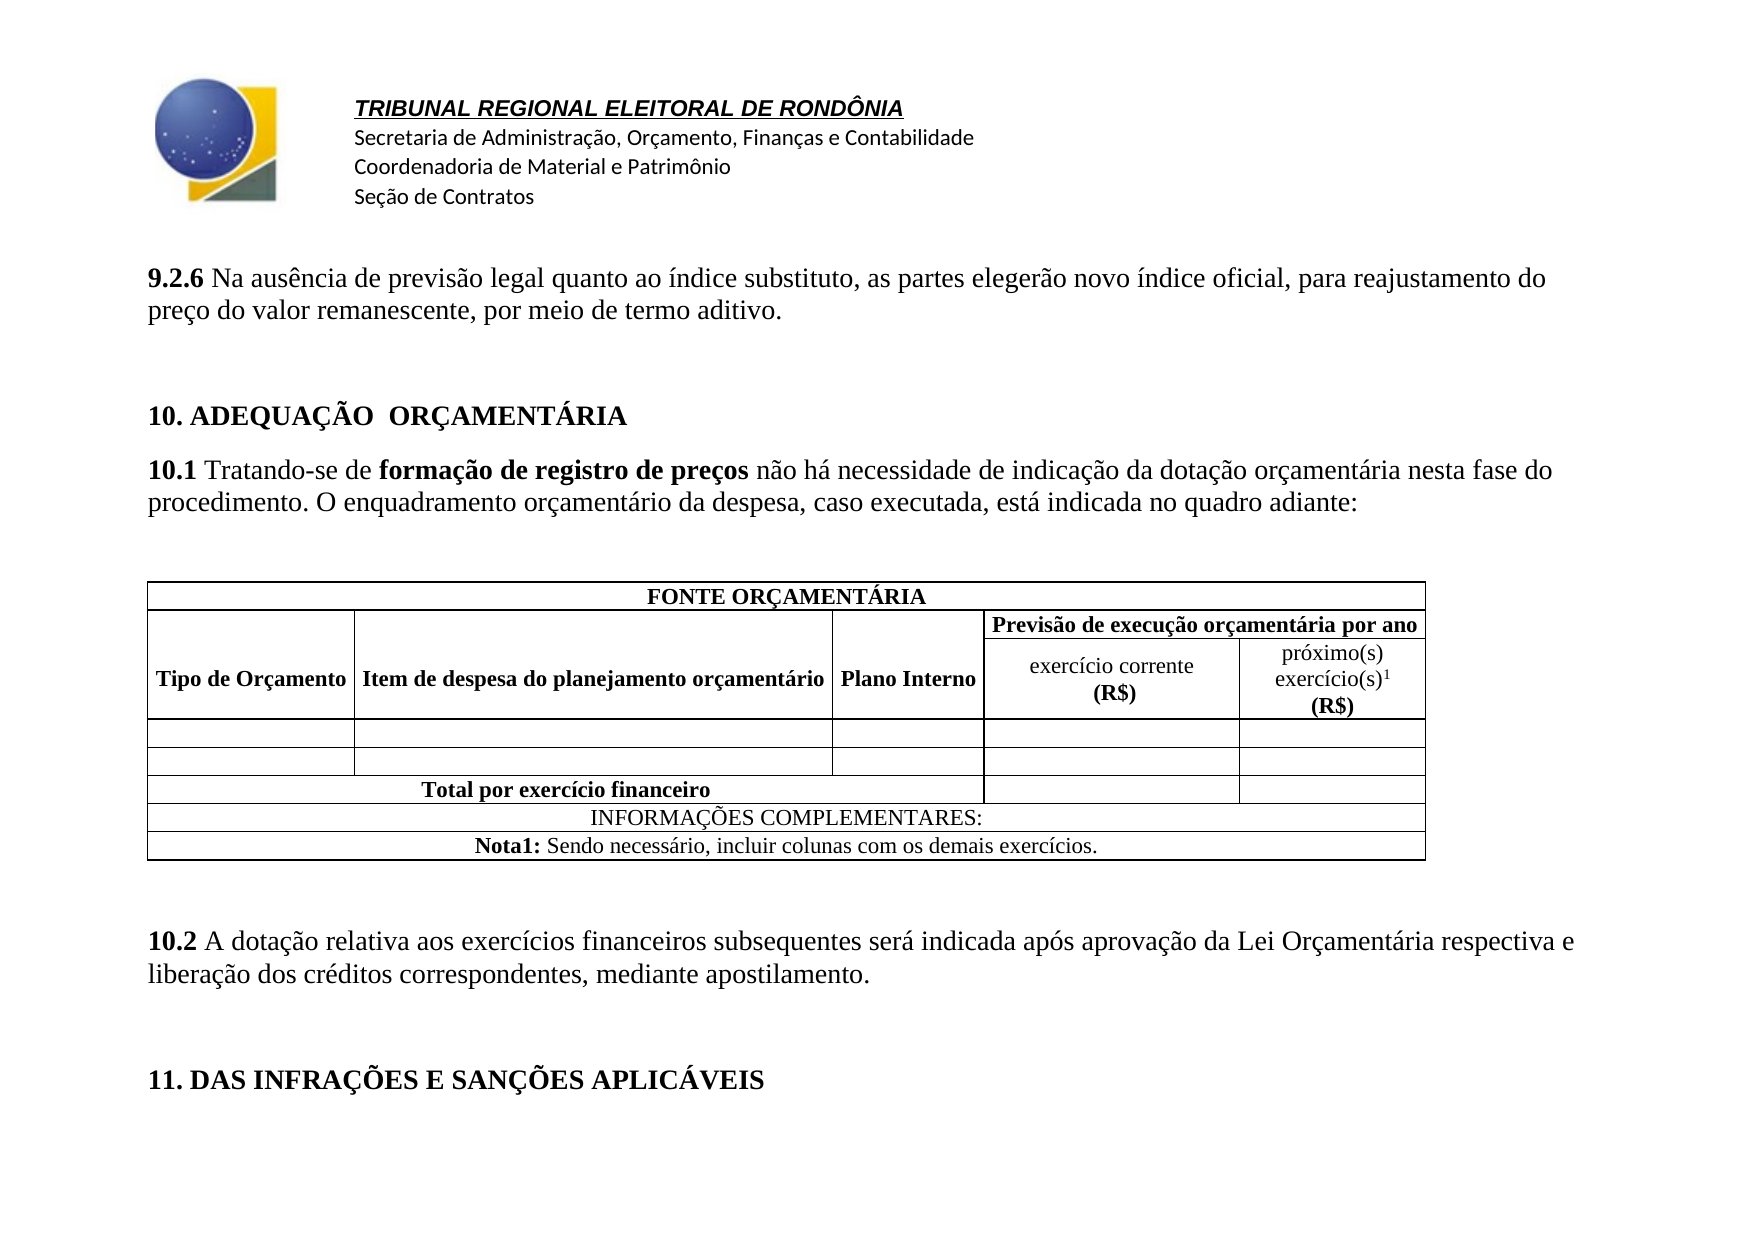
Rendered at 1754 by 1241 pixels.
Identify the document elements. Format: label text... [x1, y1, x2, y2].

text 9.2.6 Na ausência de previsão legal quanto ao índice substituto, as partes elegerão novo índice oficial, para reajustamento do preço do valor remanescente, por meio de termo aditivo. [148, 261, 1606, 325]
table_cell [355, 748, 832, 774]
table_cell Nota1: Sendo necessário, incluir colunas com os demais exercícios. [148, 832, 1425, 859]
table_cell [1240, 776, 1425, 803]
table_cell INFORMAÇÕES COMPLEMENTARES: [148, 804, 1425, 831]
table_cell [1240, 720, 1425, 746]
table_header FONTE ORÇAMENTÁRIA [148, 583, 1425, 609]
table_cell próximo(s) exercício(s)1 (R$) [1240, 639, 1425, 718]
table_cell Item de despesa do planejamento orçamentário [355, 611, 832, 718]
text 10. ADEQUAÇÃO ORÇAMENTÁRIA [148, 399, 1606, 432]
table_cell [1240, 748, 1425, 774]
table_cell [833, 748, 983, 774]
table_cell [985, 776, 1239, 803]
table_cell Total por exercício financeiro [148, 776, 983, 803]
table_cell [148, 748, 354, 774]
table_cell Plano Interno [833, 611, 983, 718]
table_cell [985, 720, 1239, 746]
table_cell [985, 748, 1239, 774]
table_cell Previsão de execução orçamentária por ano [985, 611, 1425, 637]
table_cell [833, 720, 983, 746]
text 11. DAS INFRAÇÕES E SANÇÕES APLICÁVEIS [148, 1063, 1606, 1096]
table_cell [355, 720, 832, 746]
text 10.1 Tratando-se de formação de registro de preços não há necessidade de indicação da dotação orçamentária nesta fase do procedimento. O enquadramento orçamentário da despesa, caso executada, está indicada no quadro adiante: [148, 453, 1606, 517]
table_cell Tipo de Orçamento [148, 611, 354, 718]
table_cell exercício corrente (R$) [985, 639, 1239, 718]
text 10.2 A dotação relativa aos exercícios financeiros subsequentes será indicada após aprovação da Lei Orçamentária respectiva e liberação dos créditos correspondentes, mediante apostilamento. [148, 924, 1606, 989]
table_cell [148, 720, 354, 746]
